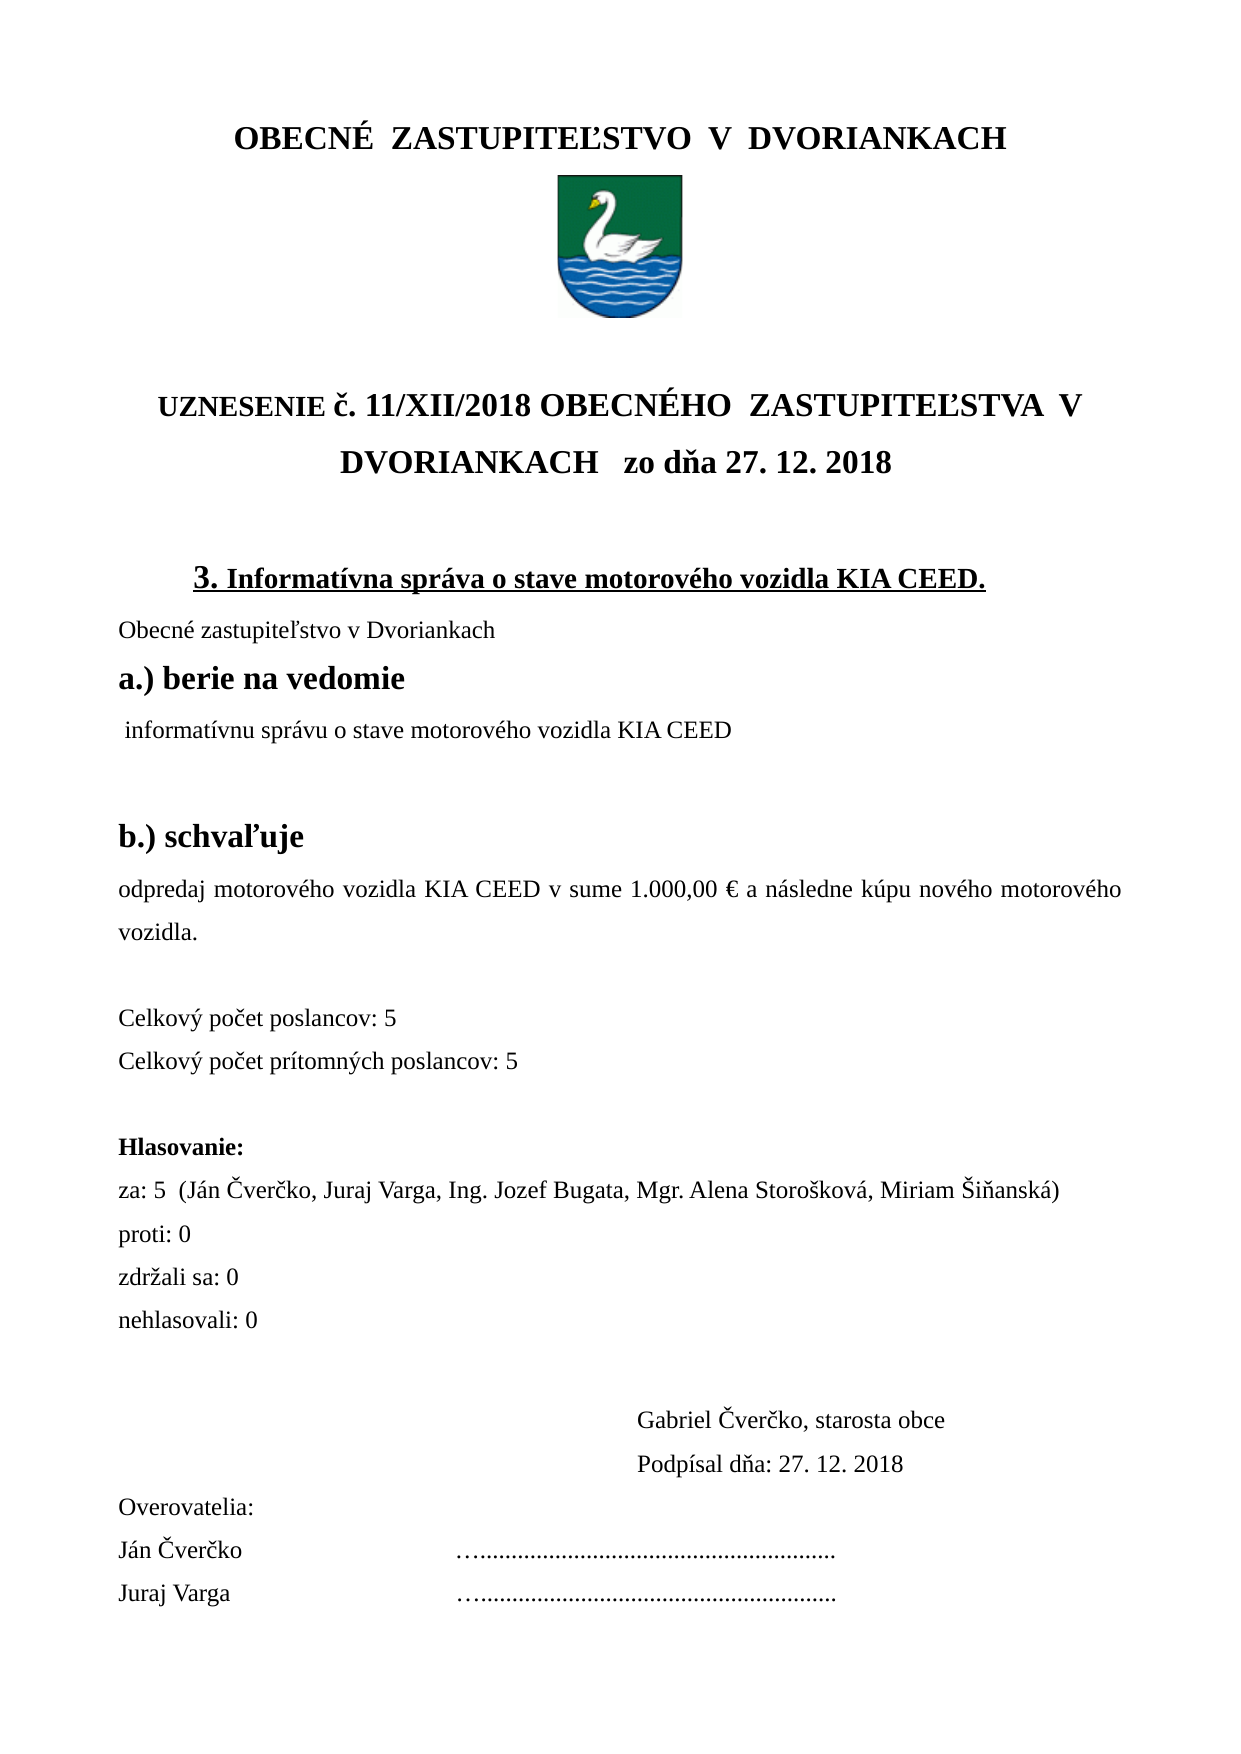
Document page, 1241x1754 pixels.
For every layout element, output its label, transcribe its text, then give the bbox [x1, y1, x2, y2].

text Hlasovanie: [118, 1132, 1122, 1161]
text Ján Čverčko …......................................................... [118, 1535, 1122, 1564]
text nehlasovali: 0 [118, 1305, 1122, 1334]
text Celkový počet poslancov: 5 [118, 1003, 1122, 1032]
list 3. Informatívna správa o stave motorového vozidla KIA CEED. [156, 557, 1122, 596]
text Overovatelia: [118, 1492, 1122, 1521]
text informatívnu správu o stave motorového vozidla KIA CEED [118, 716, 1122, 744]
text Juraj Varga …......................................................... [118, 1578, 1122, 1607]
text UZNESENIE č. 11/XII/2018 OBECNÉHO ZASTUPITEĽSTVA V DVORIANKACH zo dňa 27. 12. 2018 [118, 385, 1122, 481]
text Celkový počet prítomných poslancov: 5 [118, 1046, 1122, 1075]
text za: 5 (Ján Čverčko, Juraj Varga, Ing. Jozef Bugata, Mgr. Alena Storošková, Miriam Šiňanská) [118, 1176, 1122, 1204]
text Gabriel Čverčko, starosta obce [118, 1406, 1122, 1434]
text Podpísal dňa: 27. 12. 2018 [118, 1449, 1122, 1477]
text Obecné zastupiteľstvo v Dvoriankach [118, 615, 1122, 644]
text proti: 0 [118, 1219, 1122, 1247]
text a.) berie na vedomie [118, 658, 1122, 696]
text zdržali sa: 0 [118, 1262, 1122, 1291]
text odpredaj motorového vozidla KIA CEED v sume 1.000,00 € a následne kúpu nového motorového vozidla. [118, 874, 1122, 946]
picture [557, 175, 683, 318]
text b.) schvaľuje [118, 816, 1122, 854]
text OBECNÉ ZASTUPITEĽSTVO V DVORIANKACH [118, 118, 1122, 156]
